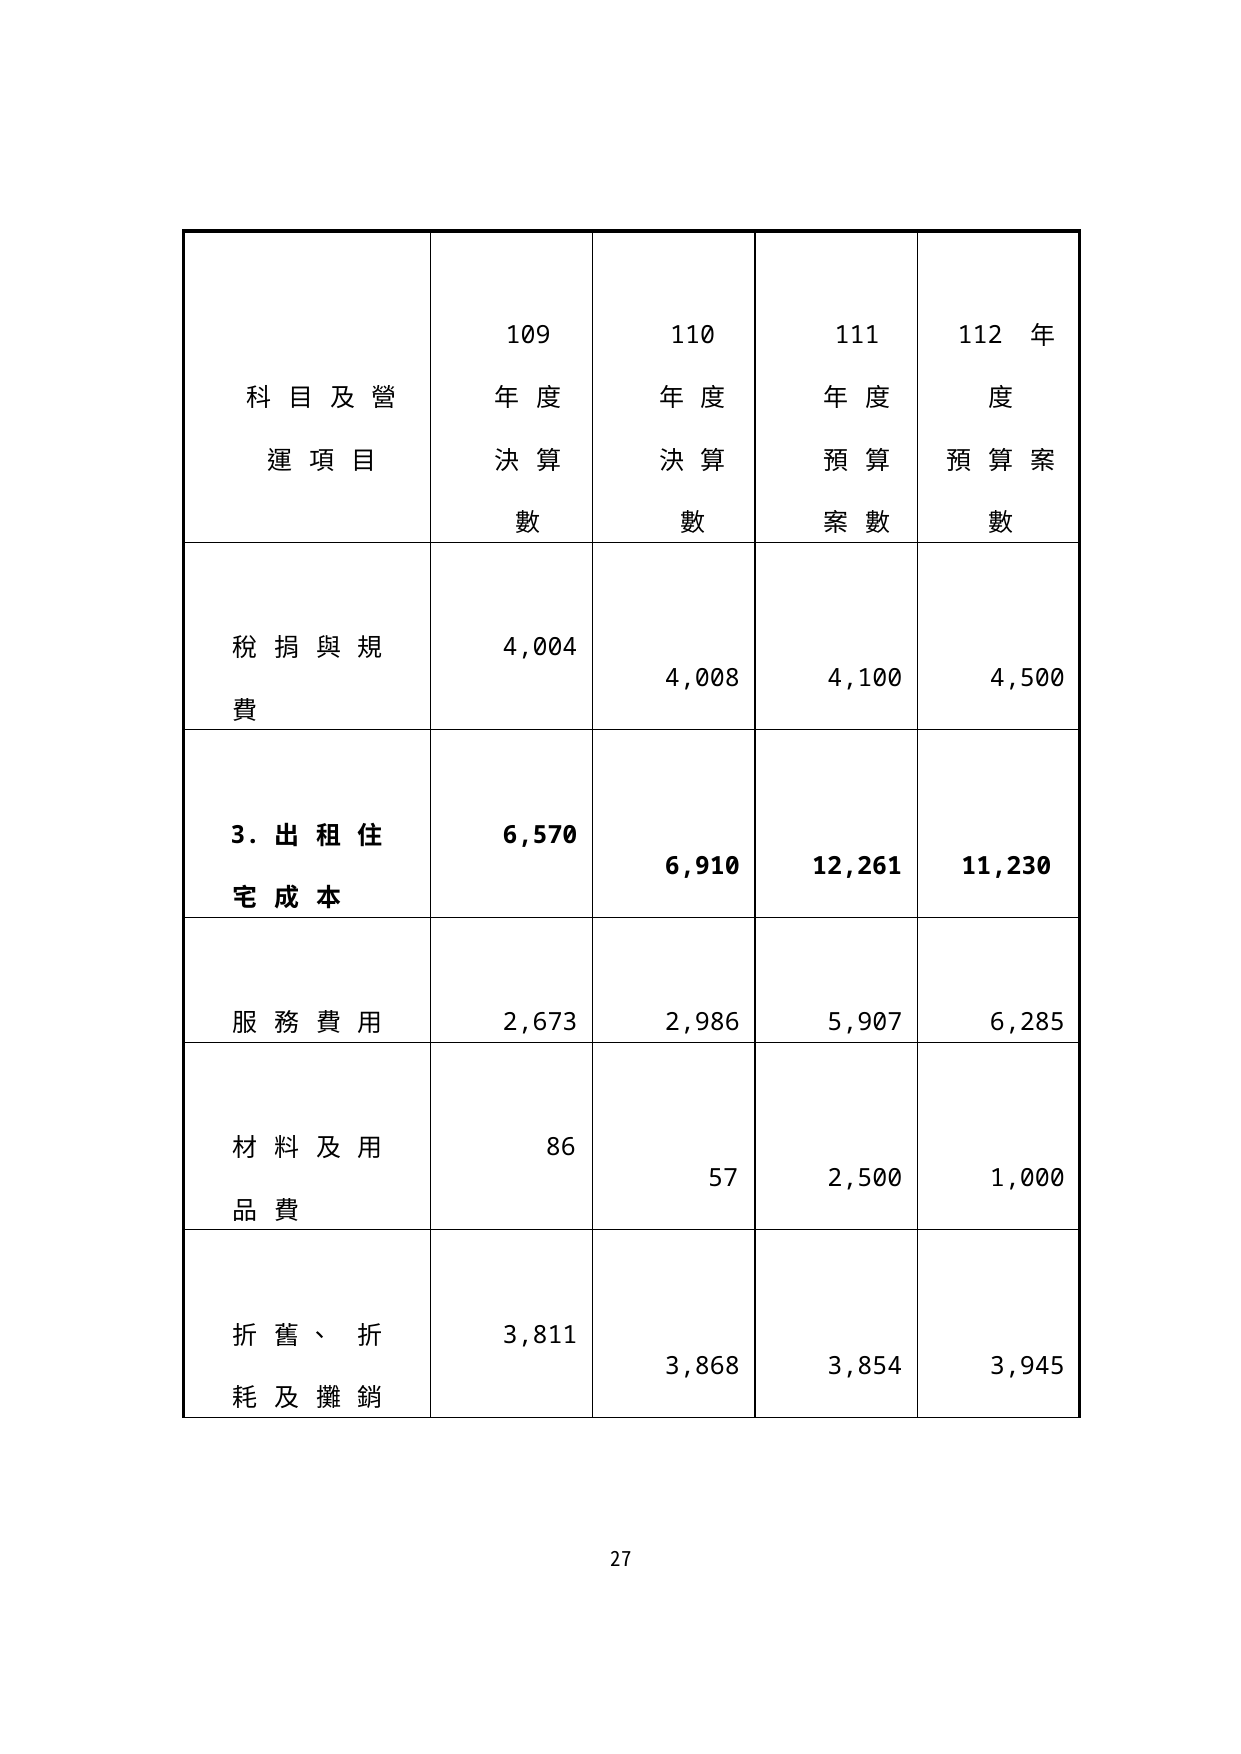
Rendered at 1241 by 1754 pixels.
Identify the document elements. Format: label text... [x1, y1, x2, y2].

table_cell 3.出租住宅成本 [185, 730, 430, 917]
table_cell 6,285 [918, 918, 1078, 1042]
table_cell 稅捐與規費 [185, 543, 430, 729]
table_cell 4,100 [756, 543, 917, 729]
table_cell 57 [593, 1043, 754, 1229]
table_cell 材料及用品費 [185, 1043, 430, 1229]
table_cell 3,811 [431, 1230, 592, 1417]
table_header 111年度 預算案數 [756, 233, 917, 542]
table_cell 2,986 [593, 918, 754, 1042]
table_cell 4,008 [593, 543, 754, 729]
table_cell 折舊、折耗及攤銷 [185, 1230, 430, 1417]
table_header 110年度 決算數 [593, 233, 754, 542]
table_cell 1,000 [918, 1043, 1078, 1229]
table_cell 3,945 [918, 1230, 1078, 1417]
table_header 112年度 預算案數 [918, 233, 1078, 542]
table_header 109年度 決算數 [431, 233, 592, 542]
table_header 科目及營運項目 [185, 233, 430, 542]
table_cell 11,230 [918, 730, 1078, 917]
table_cell 3,868 [593, 1230, 754, 1417]
table_cell 6,570 [431, 730, 592, 917]
table_cell 6,910 [593, 730, 754, 917]
table_cell 86 [431, 1043, 592, 1229]
table_cell 2,500 [756, 1043, 917, 1229]
table_cell 4,500 [918, 543, 1078, 729]
table_cell 5,907 [756, 918, 917, 1042]
table_cell 服務費用 [185, 918, 430, 1042]
table_cell 4,004 [431, 543, 592, 729]
table_cell 2,673 [431, 918, 592, 1042]
table_cell 12,261 [756, 730, 917, 917]
table_cell 3,854 [756, 1230, 917, 1417]
